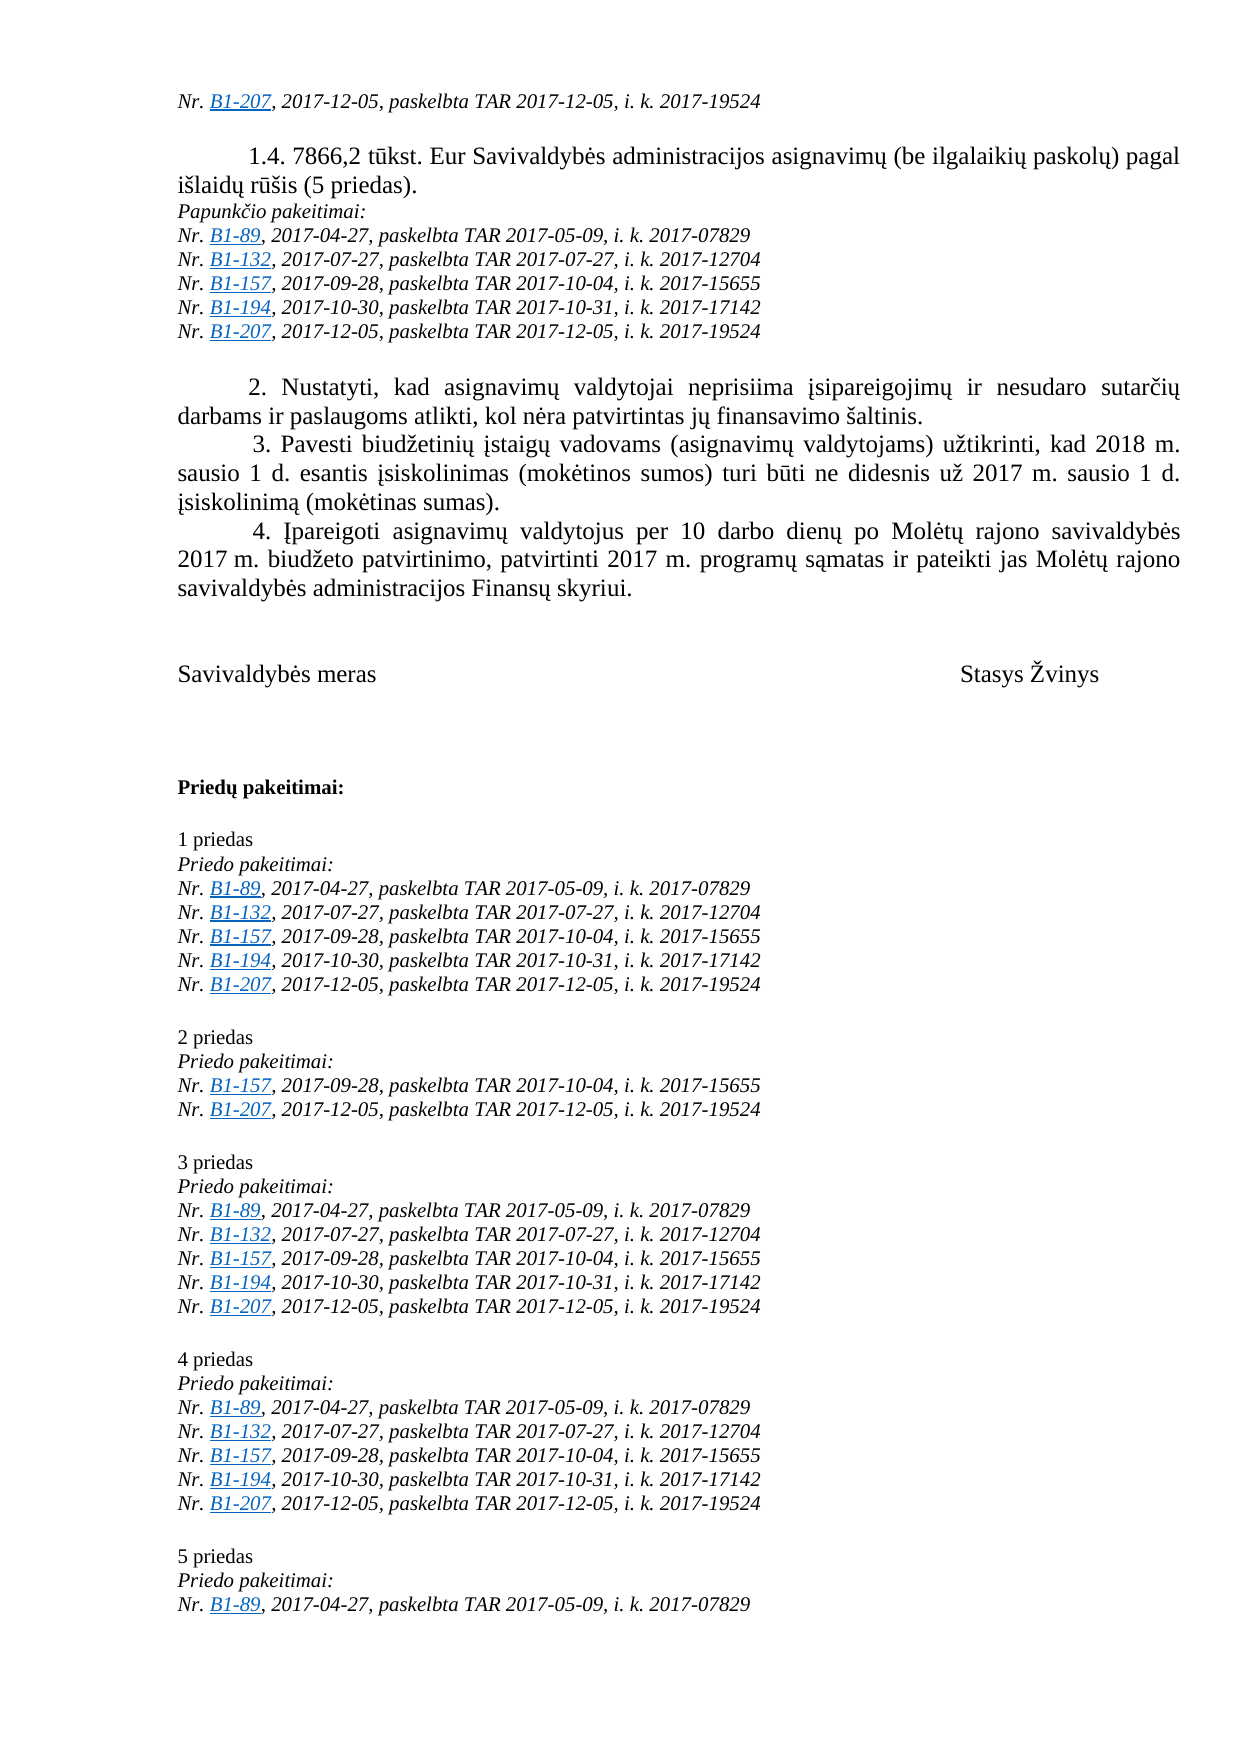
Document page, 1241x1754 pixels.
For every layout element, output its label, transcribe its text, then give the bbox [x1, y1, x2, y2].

text Nr. B1-207, 2017-12-05, paskelbta TAR 2017-12-05, i. k. 2017-19524 [177, 319, 1181, 343]
text Nr. B1-207, 2017-12-05, paskelbta TAR 2017-12-05, i. k. 2017-19524 [177, 1097, 1181, 1121]
text Priedo pakeitimai: [177, 1568, 1181, 1592]
text Nr. B1-207, 2017-12-05, paskelbta TAR 2017-12-05, i. k. 2017-19524 [177, 1491, 1181, 1515]
text Nr. B1-194, 2017-10-30, paskelbta TAR 2017-10-31, i. k. 2017-17142 [177, 295, 1181, 319]
text 1.4. 7866,2 tūkst. Eur Savivaldybės administracijos asignavimų (be ilgalaikių paskolų) pagal išlaidų rūšis (5 priedas). [177, 141, 1181, 199]
text Nr. B1-157, 2017-09-28, paskelbta TAR 2017-10-04, i. k. 2017-15655 [177, 1246, 1181, 1270]
text Priedo pakeitimai: [177, 851, 1181, 876]
text 2. Nustatyti, kad asignavimų valdytojai neprisiima įsipareigojimų ir nesudaro sutarčių darbams ir paslaugoms atlikti, kol nėra patvirtintas jų finansavimo šaltinis. [177, 372, 1181, 429]
text Nr. B1-157, 2017-09-28, paskelbta TAR 2017-10-04, i. k. 2017-15655 [177, 271, 1181, 295]
text 3. Pavesti biudžetinių įstaigų vadovams (asignavimų valdytojams) užtikrinti, kad 2018 m. sausio 1 d. esantis įsiskolinimas (mokėtinos sumos) turi būti ne didesnis už 2017 m. sausio 1 d. įsiskolinimą (mokėtinas sumas). [177, 429, 1181, 516]
text Nr. B1-157, 2017-09-28, paskelbta TAR 2017-10-04, i. k. 2017-15655 [177, 924, 1181, 948]
text Nr. B1-207, 2017-12-05, paskelbta TAR 2017-12-05, i. k. 2017-19524 [177, 89, 1181, 113]
text Nr. B1-207, 2017-12-05, paskelbta TAR 2017-12-05, i. k. 2017-19524 [177, 1294, 1181, 1318]
text 5 priedas [177, 1544, 1181, 1568]
text Papunkčio pakeitimai: [177, 199, 1181, 223]
text Nr. B1-89, 2017-04-27, paskelbta TAR 2017-05-09, i. k. 2017-07829 [177, 876, 1181, 899]
text 3 priedas [177, 1149, 1181, 1174]
text Nr. B1-132, 2017-07-27, paskelbta TAR 2017-07-27, i. k. 2017-12704 [177, 1222, 1181, 1246]
text Nr. B1-89, 2017-04-27, paskelbta TAR 2017-05-09, i. k. 2017-07829 [177, 1592, 1181, 1616]
text Nr. B1-207, 2017-12-05, paskelbta TAR 2017-12-05, i. k. 2017-19524 [177, 972, 1181, 996]
text Priedo pakeitimai: [177, 1174, 1181, 1198]
text Nr. B1-157, 2017-09-28, paskelbta TAR 2017-10-04, i. k. 2017-15655 [177, 1073, 1181, 1097]
text 1 priedas [177, 827, 1181, 851]
text Nr. B1-132, 2017-07-27, paskelbta TAR 2017-07-27, i. k. 2017-12704 [177, 1419, 1181, 1443]
text Nr. B1-89, 2017-04-27, paskelbta TAR 2017-05-09, i. k. 2017-07829 [177, 223, 1181, 247]
text Nr. B1-194, 2017-10-30, paskelbta TAR 2017-10-31, i. k. 2017-17142 [177, 1467, 1181, 1491]
text 2 priedas [177, 1024, 1181, 1049]
text Nr. B1-89, 2017-04-27, paskelbta TAR 2017-05-09, i. k. 2017-07829 [177, 1395, 1181, 1419]
text Priedo pakeitimai: [177, 1049, 1181, 1073]
text Nr. B1-157, 2017-09-28, paskelbta TAR 2017-10-04, i. k. 2017-15655 [177, 1443, 1181, 1467]
text Nr. B1-194, 2017-10-30, paskelbta TAR 2017-10-31, i. k. 2017-17142 [177, 1270, 1181, 1294]
text Nr. B1-132, 2017-07-27, paskelbta TAR 2017-07-27, i. k. 2017-12704 [177, 899, 1181, 924]
text Nr. B1-132, 2017-07-27, paskelbta TAR 2017-07-27, i. k. 2017-12704 [177, 247, 1181, 271]
text 4 priedas [177, 1347, 1181, 1371]
text 4. Įpareigoti asignavimų valdytojus per 10 darbo dienų po Molėtų rajono savivaldybės 2017 m. biudžeto patvirtinimo, patvirtinti 2017 m. programų sąmatas ir pateikti jas Molėtų rajono savivaldybės administracijos Finansų skyriui. [177, 516, 1181, 602]
text Nr. B1-89, 2017-04-27, paskelbta TAR 2017-05-09, i. k. 2017-07829 [177, 1198, 1181, 1222]
text Priedų pakeitimai: [177, 774, 1181, 799]
text Priedo pakeitimai: [177, 1371, 1181, 1395]
text Nr. B1-194, 2017-10-30, paskelbta TAR 2017-10-31, i. k. 2017-17142 [177, 948, 1181, 972]
text Savivaldybės meras Stasys Žvinys [177, 659, 1181, 688]
